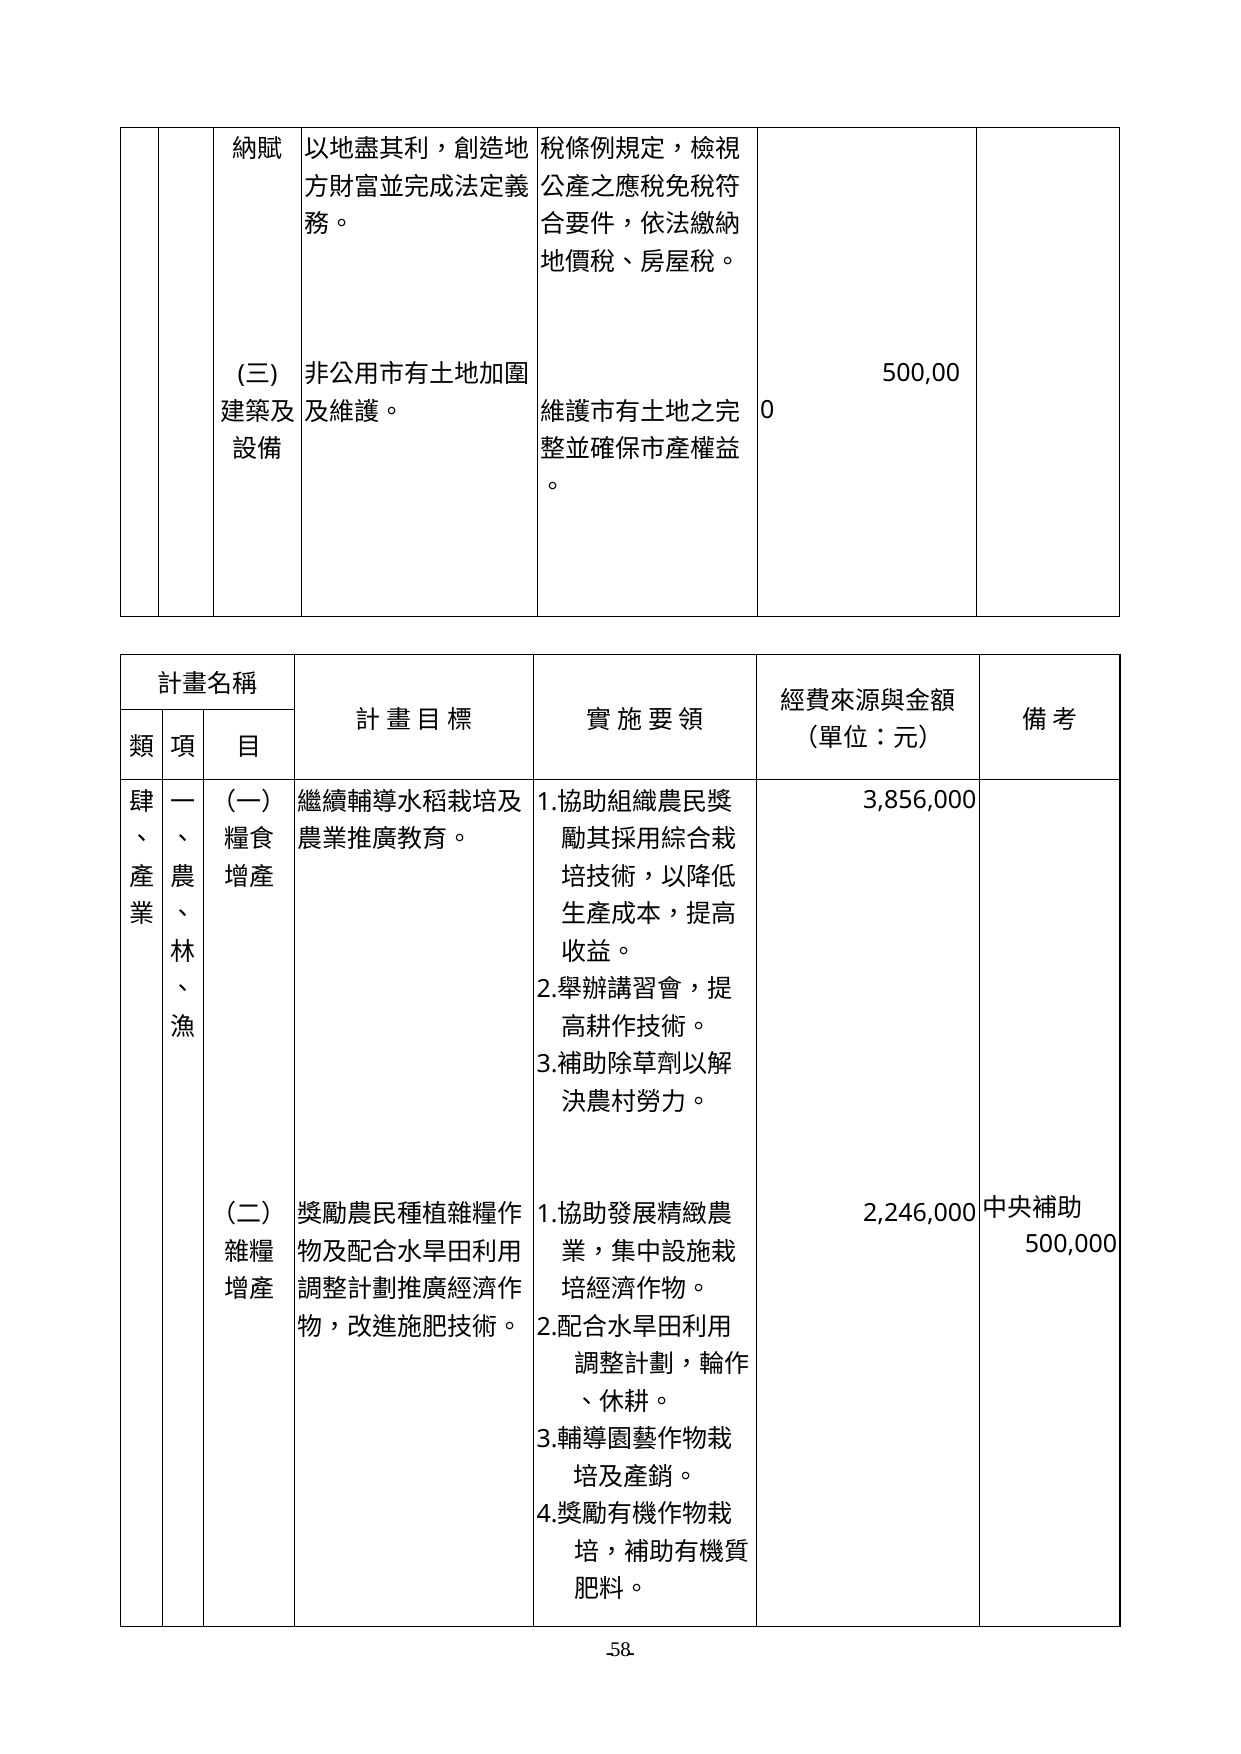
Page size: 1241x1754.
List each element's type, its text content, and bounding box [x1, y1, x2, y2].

table_cell 繼續輔導水稻栽培及農業推廣教育。 獎勵農民種植雜糧作物及配合水旱田利用調整計劃推廣經濟作物，改進施肥技術。 [295, 780, 533, 1626]
table_cell 一 、 農 、 林 、 漁 [163, 780, 203, 1626]
table_header 計畫名稱 [121, 655, 294, 709]
table_cell [977, 128, 1119, 616]
table_cell 項 [163, 710, 203, 779]
table_cell [159, 128, 213, 616]
table_header [1121, 654, 1143, 709]
table_cell （一）糧食 增產 （二）雜糧 增產 [204, 780, 294, 1626]
table_cell 500,000 [758, 128, 976, 616]
table_cell [1121, 779, 1143, 1626]
table_header 實 施 要 領 [534, 655, 756, 779]
table_header 備 考 [980, 655, 1119, 779]
table_cell 中央補助 500,000 [980, 780, 1119, 1626]
table_cell [1121, 744, 1143, 779]
table_cell [1121, 709, 1143, 744]
table_cell 納賦 (三) 建築及設備 [214, 128, 301, 616]
table_header 計 畫 目 標 [295, 655, 533, 779]
table_cell 稅條例規定，檢視公產之應稅免稅符合要件，依法繳納地價稅、房屋稅。 維護市有土地之完整並確保市產權益 。 [538, 128, 757, 616]
table_header 經費來源與金額 （單位：元） [757, 655, 979, 779]
table_cell [121, 128, 158, 616]
table_cell 以地盡其利，創造地方財富並完成法定義務。 非公用市有土地加圍及維護。 [302, 128, 537, 616]
table_cell 肆 、 產 業 [121, 780, 162, 1626]
table_cell 目 [204, 710, 294, 779]
table_cell 1.協助組織農民獎勵其採用綜合栽培技術，以降低生產成本，提高收益。 2.舉辦講習會，提高耕作技術。 3.補助除草劑以解決農村勞力。 1.協助發展精緻農業，集中設施栽培經濟作物。 2.配合水旱田利用調整計劃，輪作、休耕。 3.輔導園藝作物栽培及產銷。 4.獎勵有機作物栽培，補助有機質肥料。 [534, 780, 756, 1626]
table_cell 類 [121, 710, 162, 779]
table_cell 3,856,000 2,246,000 [757, 780, 979, 1626]
